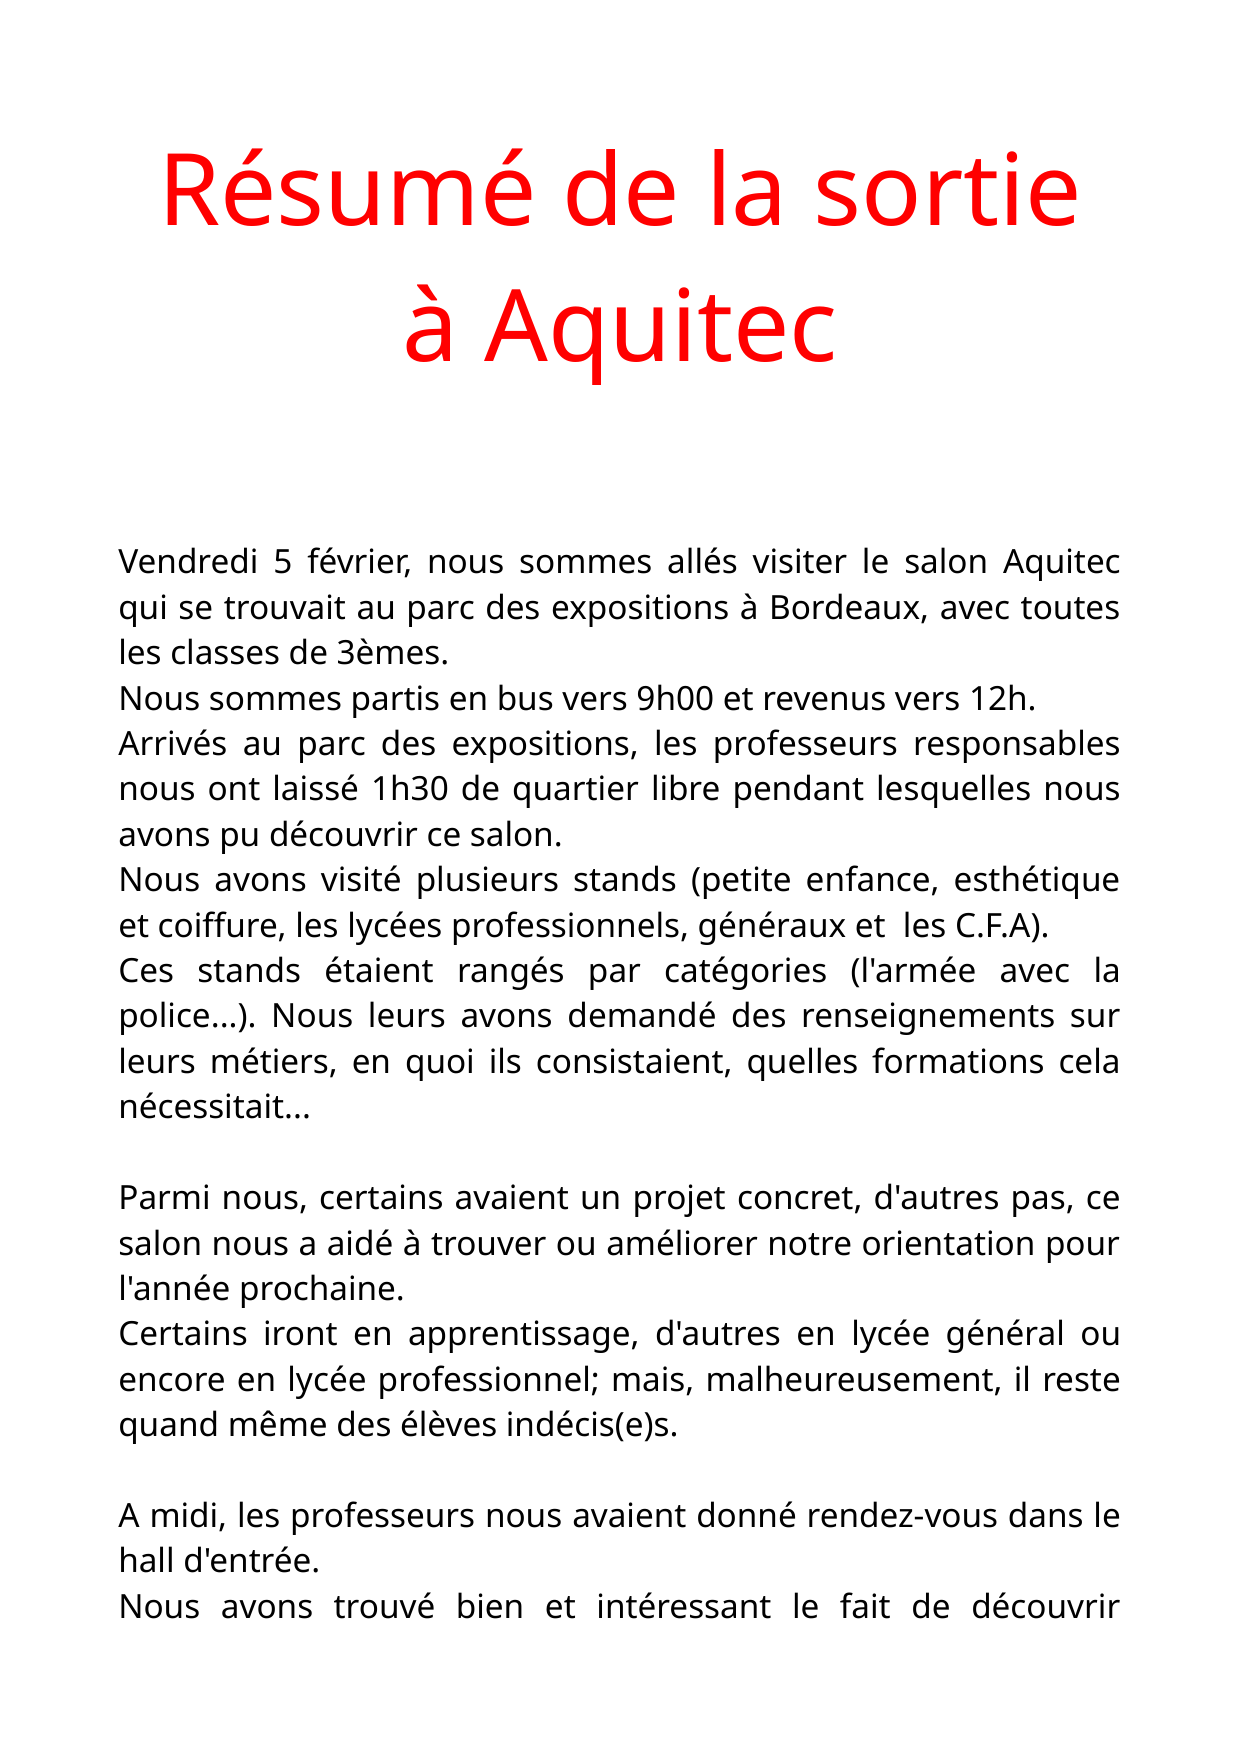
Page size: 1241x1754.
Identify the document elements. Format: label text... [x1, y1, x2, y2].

text Arrivés au parc des expositions, les professeurs responsables nous ont laissé 1h30 de quartier libre pendant lesquelles nous avons pu découvrir ce salon. [118, 720, 1122, 856]
text Certains iront en apprentissage, d'autres en lycée général ou encore en lycée professionnel; mais, malheureusement, il reste quand même des élèves indécis(e)s. [118, 1310, 1122, 1446]
text Parmi nous, certains avaient un projet concret, d'autres pas, ce salon nous a aidé à trouver ou améliorer notre orientation pour l'année prochaine. [118, 1174, 1122, 1310]
text A midi, les professeurs nous avaient donné rendez-vous dans le hall d'entrée. [118, 1492, 1122, 1583]
text Nous avons trouvé bien et intéressant le fait de découvrir [118, 1583, 1122, 1628]
text Nous avons visité plusieurs stands (petite enfance, esthétique et coiffure, les lycées professionnels, généraux et les C.F.A). [118, 856, 1122, 947]
text Résumé de la sortie à Aquitec [118, 118, 1122, 391]
text Nous sommes partis en bus vers 9h00 et revenus vers 12h. [118, 674, 1122, 720]
text Vendredi 5 février, nous sommes allés visiter le salon Aquitec qui se trouvait au parc des expositions à Bordeaux, avec toutes les classes de 3èmes. [118, 538, 1122, 674]
text Ces stands étaient rangés par catégories (l'armée avec la police...). Nous leurs avons demandé des renseignements sur leurs métiers, en quoi ils consistaient, quelles formations cela nécessitait... [118, 947, 1122, 1128]
